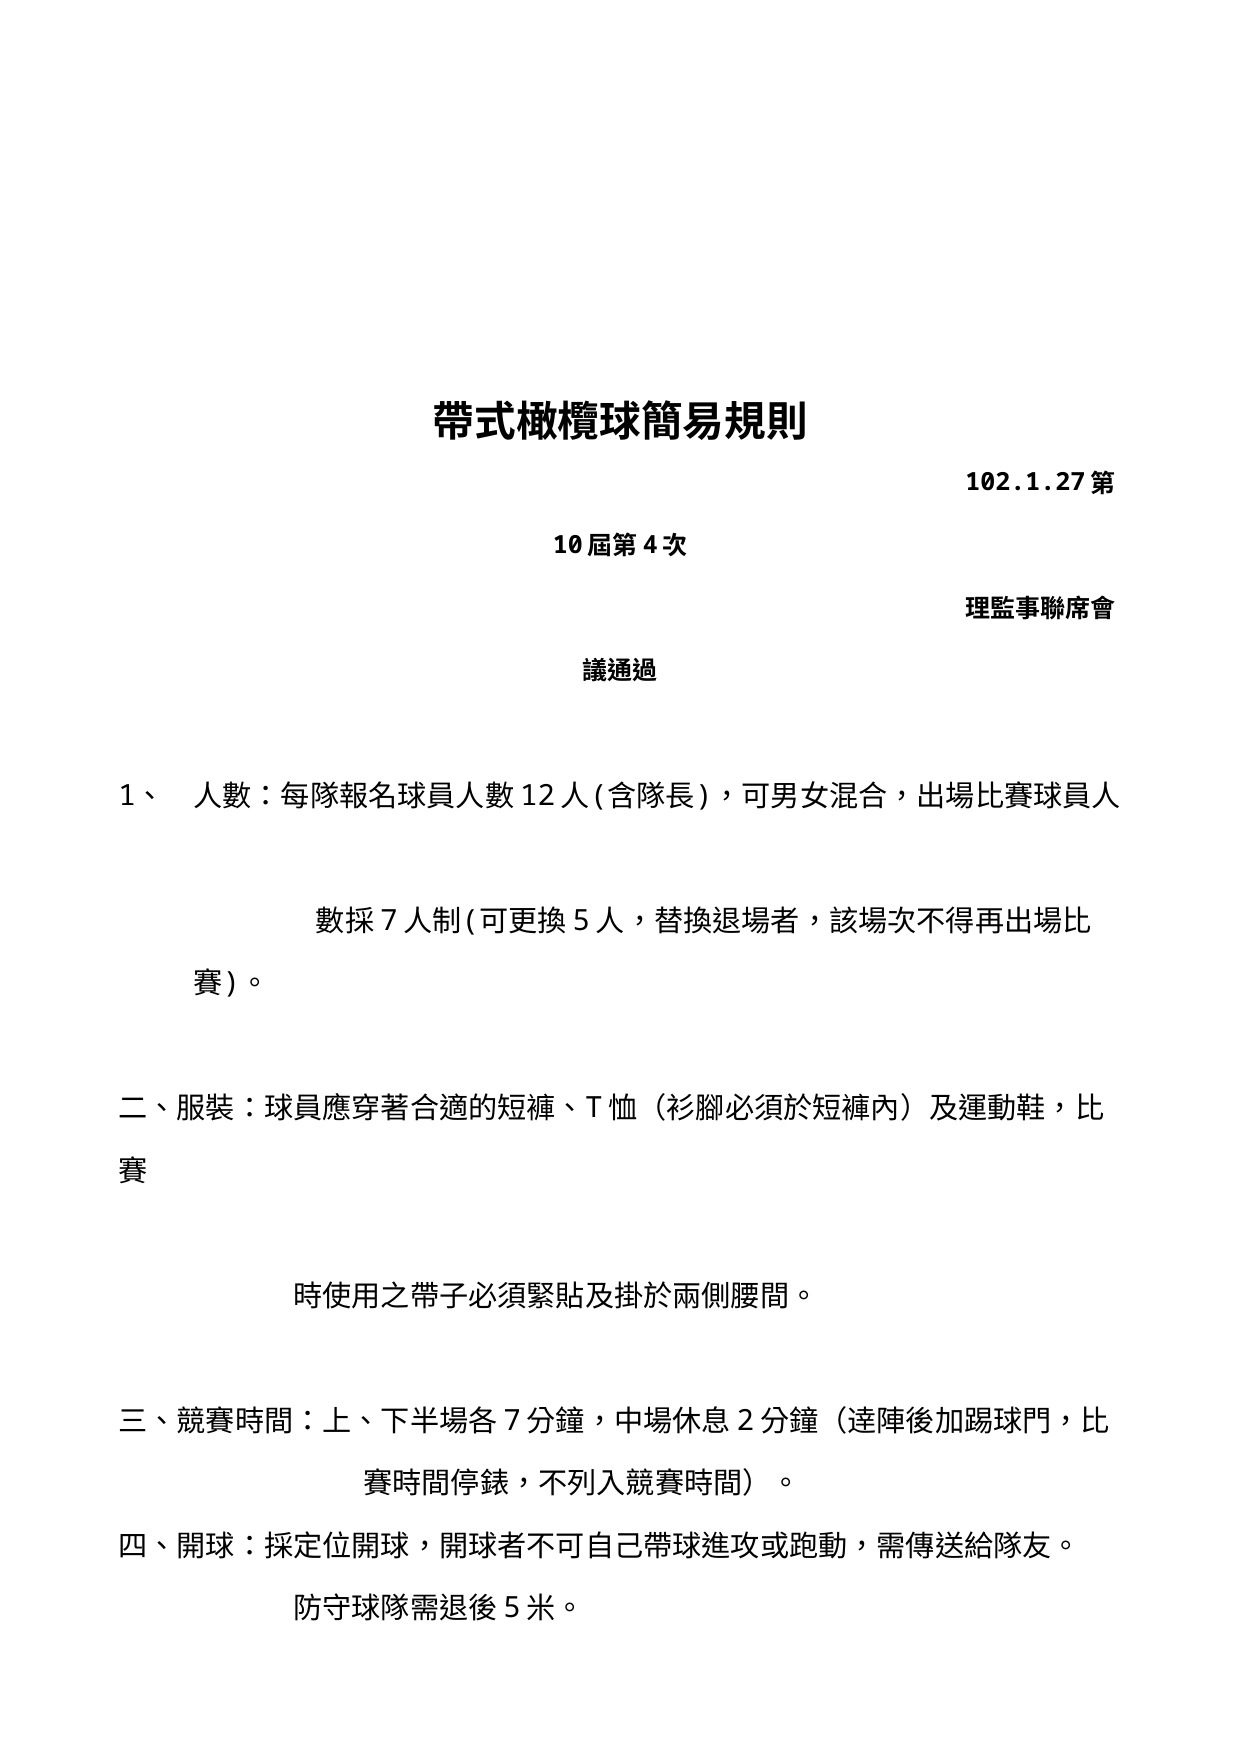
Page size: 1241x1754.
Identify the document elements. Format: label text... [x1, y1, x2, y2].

text 數採7人制(可更換5人，替換退場者，該場次不得再出場比賽)。 [193, 877, 1122, 1002]
text 二、服裝：球員應穿著合適的短褲、T恤（衫腳必須於短褲內）及運動鞋，比賽 [118, 1064, 1122, 1189]
text 三、競賽時間：上、下半場各7分鐘，中場休息2分鐘（逹陣後加踢球門，比 [118, 1377, 1122, 1439]
text 賽時間停錶，不列入競賽時間）。 [118, 1439, 1122, 1502]
text 時使用之帶子必須緊貼及掛於兩側腰間。 [118, 1252, 1122, 1314]
list 人數：每隊報名球員人數12人(含隊長)，可男女混合，出場比賽球員人 [118, 752, 1122, 814]
text 102.1.27第10屆第4次 [118, 439, 1122, 564]
text 帶式橄欖球簡易規則 [118, 377, 1122, 439]
text 理監事聯席會議通過 [118, 564, 1122, 689]
text 四、開球：採定位開球，開球者不可自己帶球進攻或跑動，需傳送給隊友。 [118, 1502, 1122, 1564]
text 防守球隊需退後5米。 [118, 1564, 1122, 1627]
